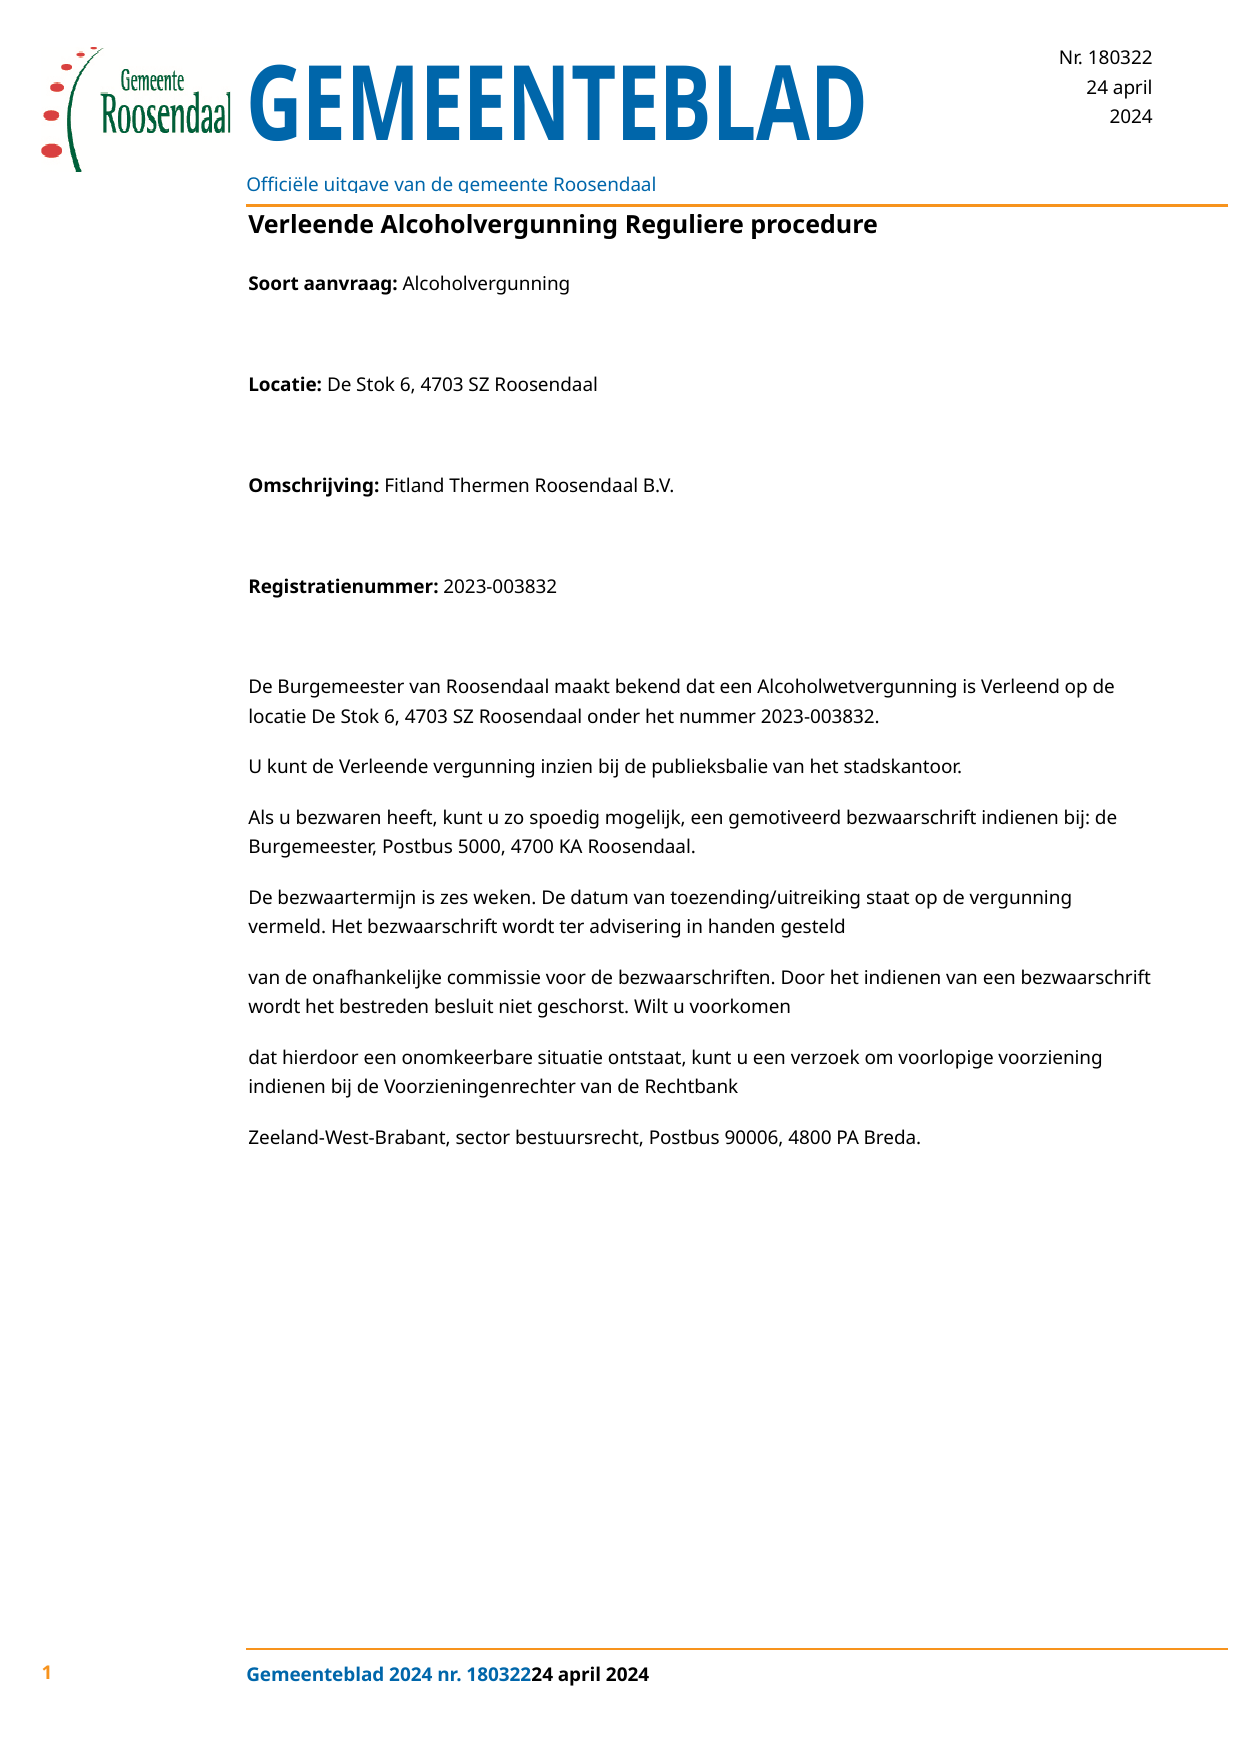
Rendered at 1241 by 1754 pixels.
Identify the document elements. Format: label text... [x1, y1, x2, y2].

text De Burgemeester van Roosendaal maakt bekend dat een Alcoholwetvergunning is Verleend op de locatie De Stok 6, 4703 SZ Roosendaal onder het nummer 2023-003832. [248, 674, 1152, 729]
picture [41, 47, 231, 172]
text dat hierdoor een onomkeerbare situatie ontstaat, kunt u een verzoek om voorlopige voorziening indienen bij de Voorzieningenrechter van de Rechtbank [248, 1044, 1152, 1099]
text U kunt de Verleende vergunning inzien bij de publieksbalie van het stadskantoor. [248, 754, 1152, 779]
text De bezwaartermijn is zes weken. De datum van toezending/uitreiking staat op de vergunning vermeld. Het bezwaarschrift wordt ter advisering in handen gesteld [248, 884, 1152, 939]
text Registratienummer: 2023-003832 [248, 573, 1152, 598]
text Zeeland-West-Brabant, sector bestuursrecht, Postbus 90006, 4800 PA Breda. [248, 1124, 1152, 1150]
text Omschrijving: Fitland Thermen Roosendaal B.V. [248, 472, 1152, 498]
text Verleende Alcoholvergunning Reguliere procedure [248, 207, 1152, 241]
text van de onafhankelijke commissie voor de bezwaarschriften. Door het indienen van een bezwaarschrift wordt het bestreden besluit niet geschorst. Wilt u voorkomen [248, 964, 1152, 1019]
text Locatie: De Stok 6, 4703 SZ Roosendaal [248, 371, 1152, 397]
text Soort aanvraag: Alcoholvergunning [248, 270, 1152, 296]
text Als u bezwaren heeft, kunt u zo spoedig mogelijk, een gemotiveerd bezwaarschrift indienen bij: de Burgemeester, Postbus 5000, 4700 KA Roosendaal. [248, 804, 1152, 859]
